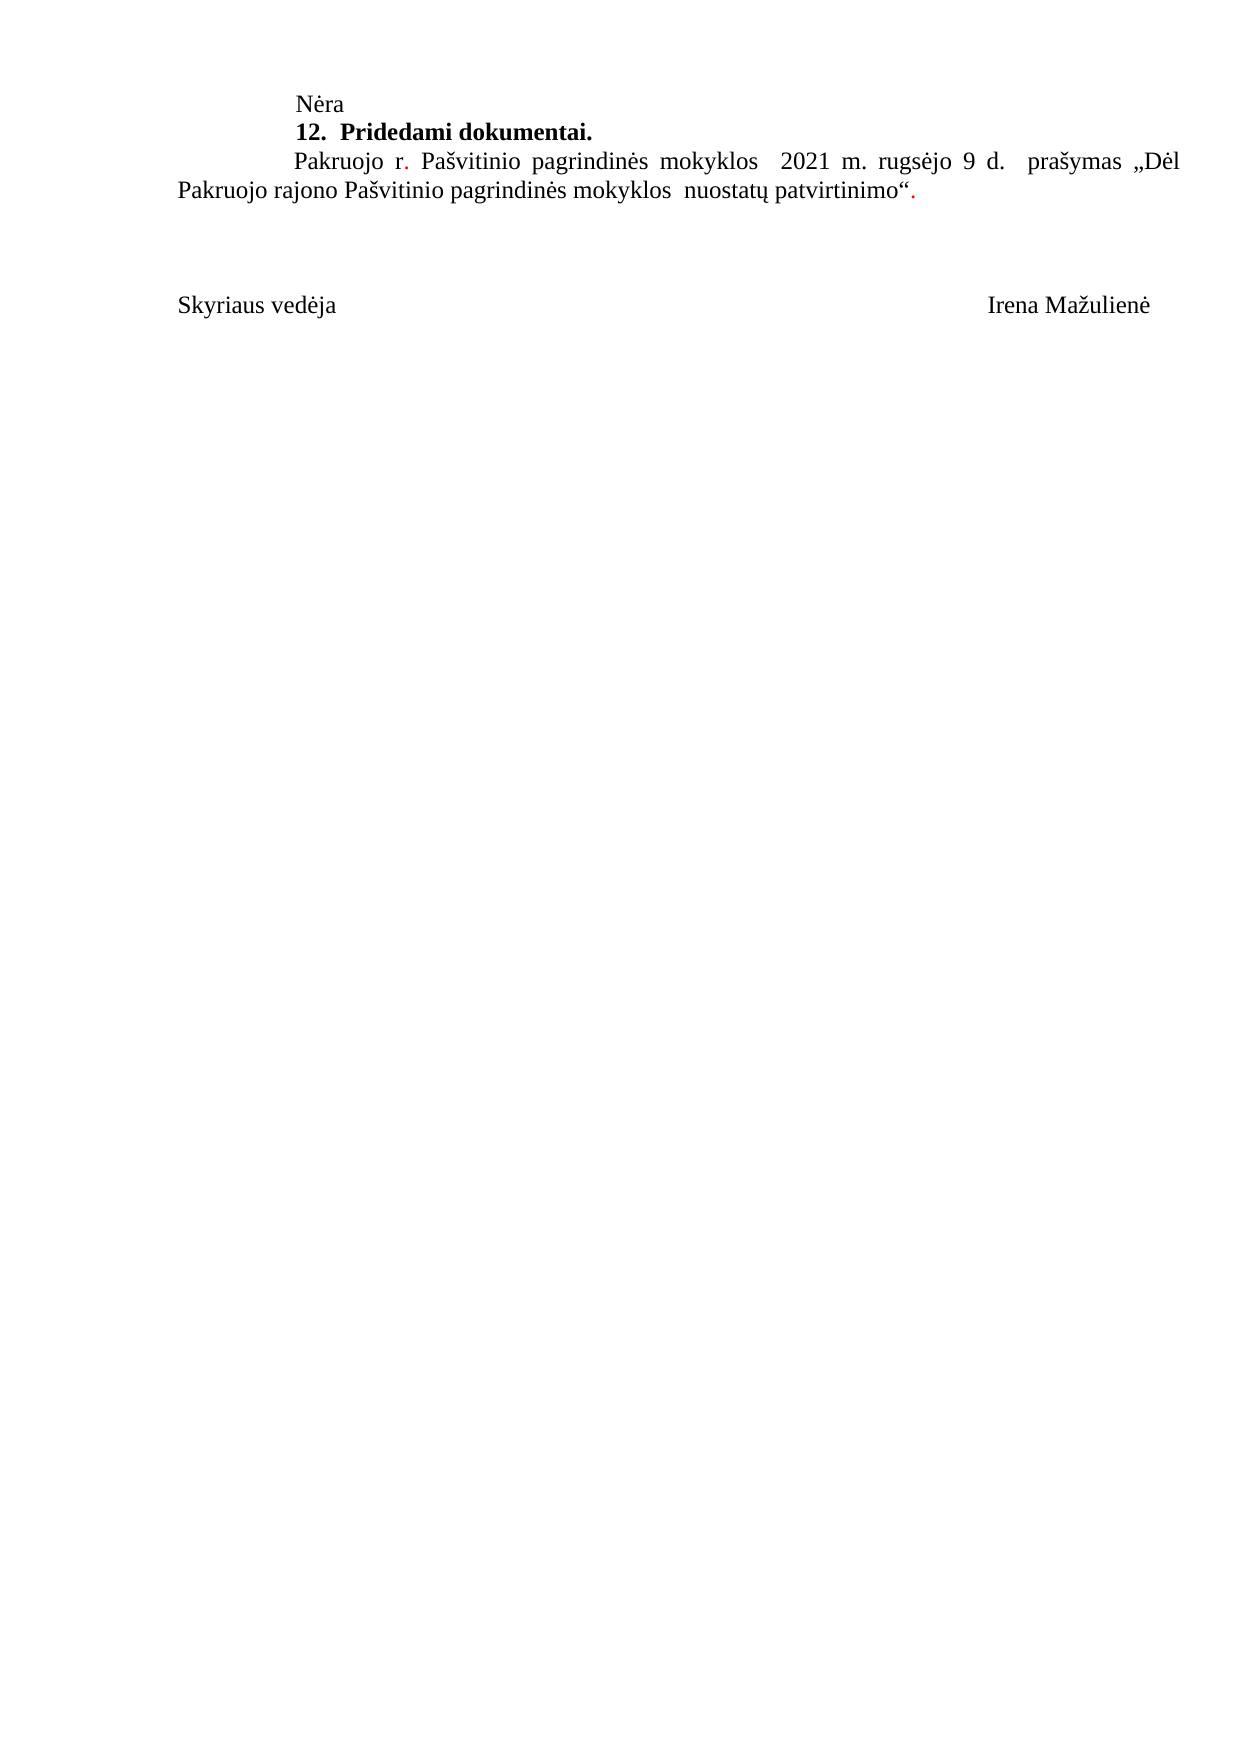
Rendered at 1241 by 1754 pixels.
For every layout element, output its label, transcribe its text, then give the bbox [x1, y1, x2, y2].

text 12. Pridedami dokumentai. [177, 117, 1182, 146]
text Pakruojo r. Pašvitinio pagrindinės mokyklos 2021 m. rugsėjo 9 d. prašymas „Dėl Pakruojo rajono Pašvitinio pagrindinės mokyklos nuostatų patvirtinimo“. [177, 146, 1182, 204]
text Nėra [177, 89, 1182, 117]
text Skyriaus vedėja Irena Mažulienė [177, 290, 1182, 347]
